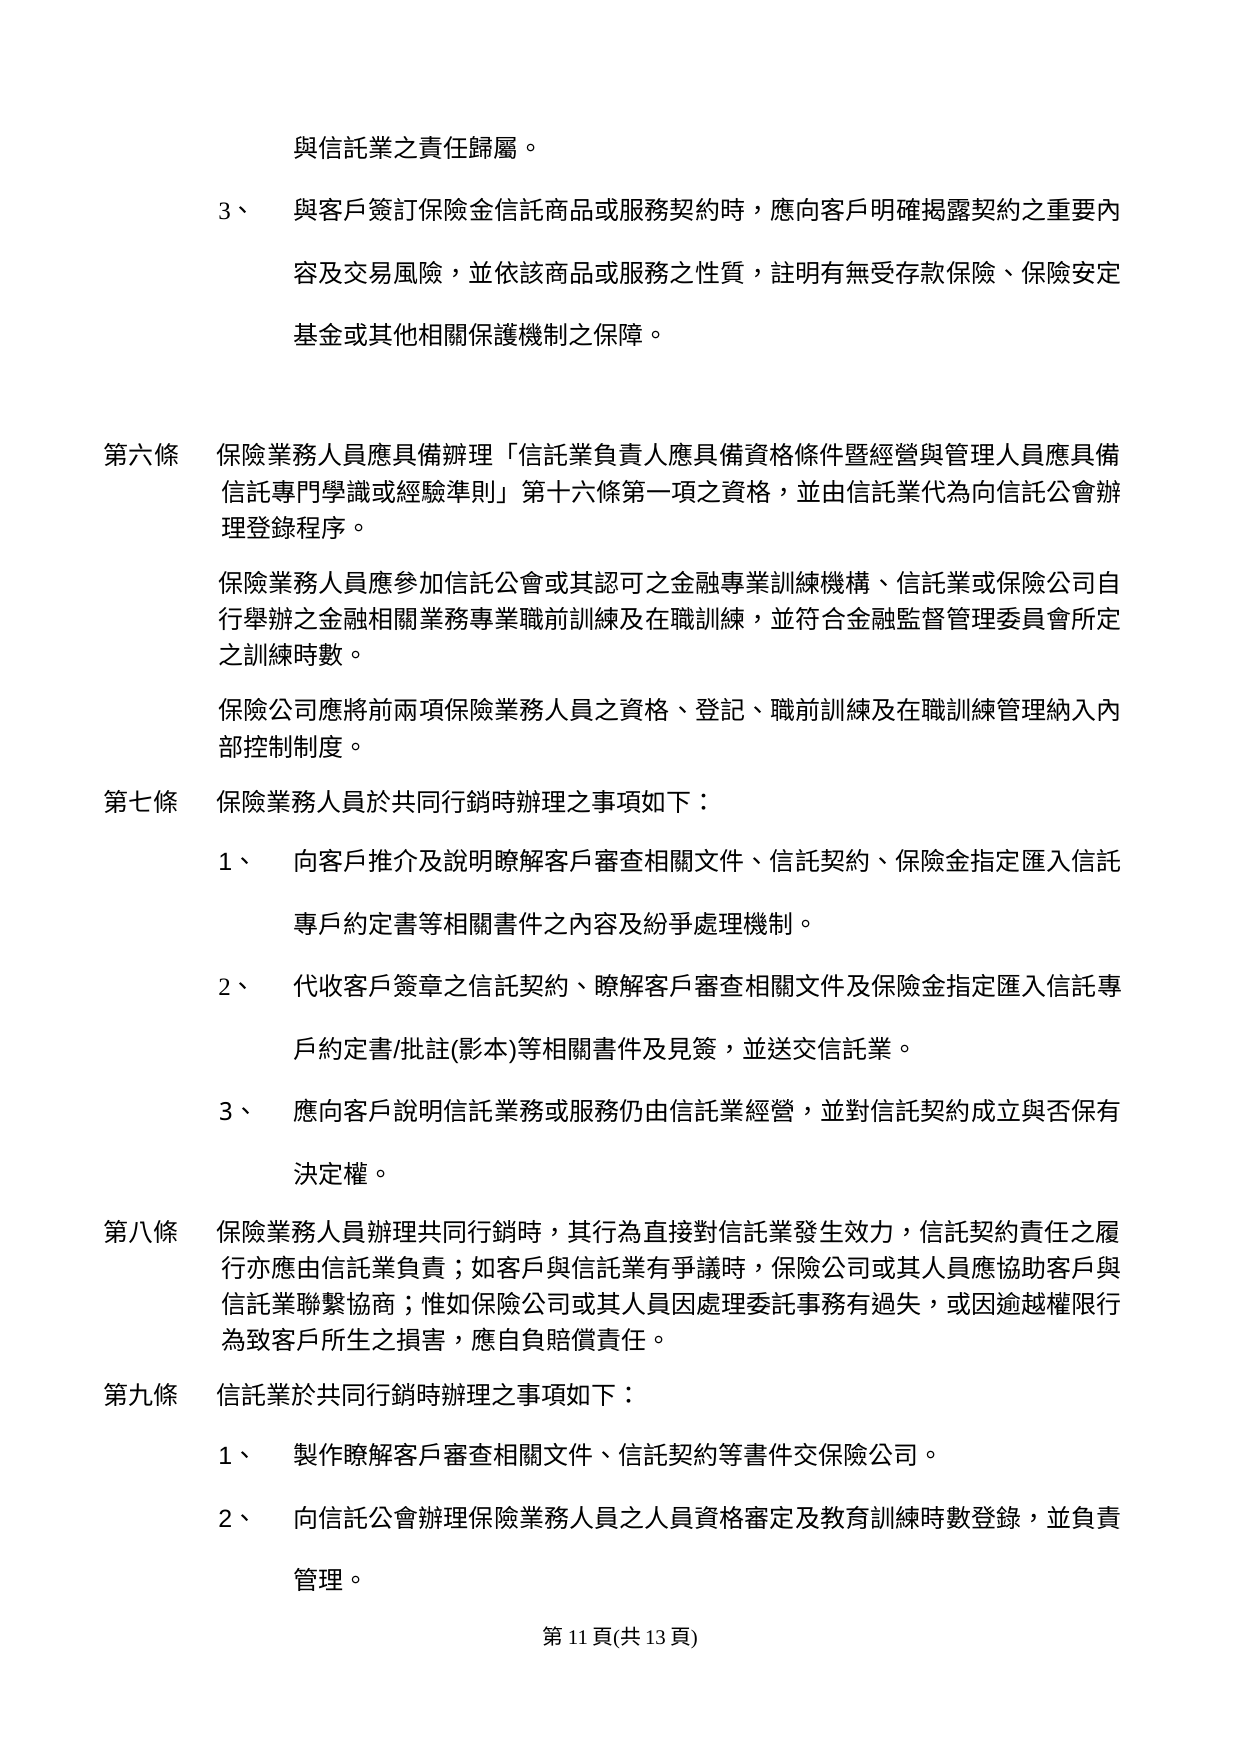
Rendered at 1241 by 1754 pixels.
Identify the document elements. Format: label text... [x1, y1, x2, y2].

list 代收客戶簽章之信託契約、瞭解客戶審查相關文件及保險金指定匯入信託專戶約定書/批註(影本)等相關書件及見簽，並送交信託業。 [218, 943, 1122, 1068]
text 第九條 信託業於共同行銷時辦理之事項如下： [103, 1376, 1122, 1412]
text 第七條 保險業務人員於共同行銷時辦理之事項如下： [103, 782, 1122, 818]
list 應向客戶說明信託業務或服務仍由信託業經營，並對信託契約成立與否保有決定權。 [218, 1068, 1122, 1193]
list 與信託業之責任歸屬。 [218, 104, 1122, 167]
list 向信託公會辦理保險業務人員之人員資格審定及教育訓練時數登錄，並負責管理。 [218, 1474, 1122, 1599]
text 保險業務人員應參加信託公會或其認可之金融專業訓練機構、信託業或保險公司自行舉辦之金融相關業務專業職前訓練及在職訓練，並符合金融監督管理委員會所定之訓練時數。 [218, 563, 1122, 672]
text 第八條 保險業務人員辦理共同行銷時，其行為直接對信託業發生效力，信託契約責任之履行亦應由信託業負責；如客戶與信託業有爭議時，保險公司或其人員應協助客戶與信託業聯繫協商；惟如保險公司或其人員因處理委託事務有過失，或因逾越權限行為致客戶所生之損害，應自負賠償責任。 [103, 1212, 1122, 1357]
list 製作瞭解客戶審查相關文件、信託契約等書件交保險公司。 [218, 1412, 1122, 1474]
text 第六條 保險業務人員應具備辧理「信託業負責人應具備資格條件暨經營與管理人員應具備信託專門學識或經驗準則」第十六條第一項之資格，並由信託業代為向信託公會辦理登錄程序。 [104, 436, 1122, 544]
list 向客戶推介及說明瞭解客戶審查相關文件、信託契約、保險金指定匯入信託專戶約定書等相關書件之內容及紛爭處理機制。 [218, 818, 1122, 943]
list 與客戶簽訂保險金信託商品或服務契約時，應向客戶明確揭露契約之重要內容及交易風險，並依該商品或服務之性質，註明有無受存款保險、保險安定基金或其他相關保護機制之保障。 [218, 167, 1122, 354]
text 保險公司應將前兩項保險業務人員之資格、登記、職前訓練及在職訓練管理納入內部控制制度。 [218, 691, 1122, 763]
